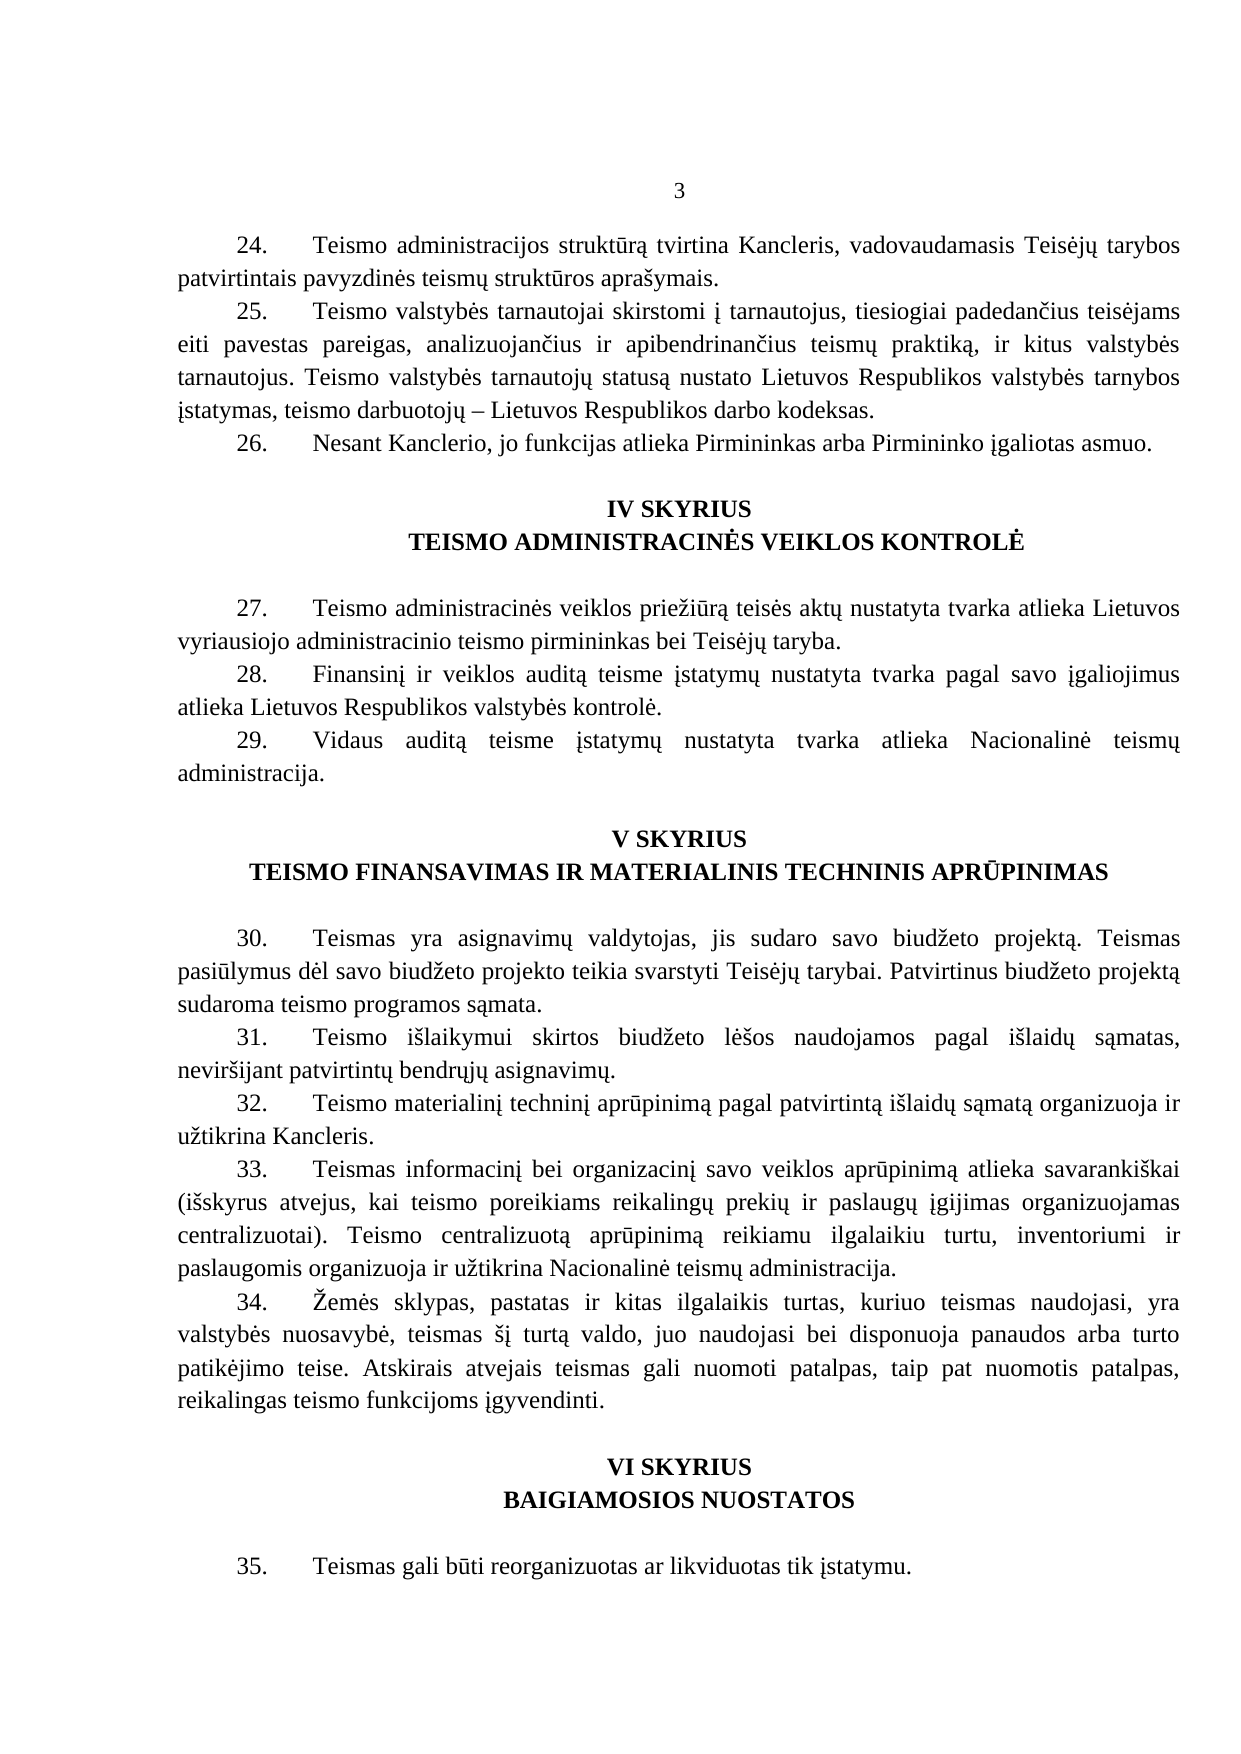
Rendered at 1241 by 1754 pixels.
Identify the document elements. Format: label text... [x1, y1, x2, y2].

text TEISMO ADMINISTRACINĖS VEIKLOS KONTROLĖ [177, 527, 1181, 556]
text 34. Žemės sklypas, pastatas ir kitas ilgalaikis turtas, kuriuo teismas naudojasi, yra valstybės nuosavybė, teismas šį turtą valdo, juo naudojasi bei disponuoja panaudos arba turto patikėjimo teise. Atskirais atvejais teismas gali nuomoti patalpas, taip pat nuomotis patalpas, reikalingas teismo funkcijoms įgyvendinti. [177, 1287, 1181, 1414]
text 29. Vidaus auditą teisme įstatymų nustatyta tvarka atlieka Nacionalinė teismų administracija. [177, 725, 1181, 787]
text 31. Teismo išlaikymui skirtos biudžeto lėšos naudojamos pagal išlaidų sąmatas, neviršijant patvirtintų bendrųjų asignavimų. [177, 1022, 1181, 1084]
text 25. Teismo valstybės tarnautojai skirstomi į tarnautojus, tiesiogiai padedančius teisėjams eiti pavestas pareigas, analizuojančius ir apibendrinančius teismų praktiką, ir kitus valstybės tarnautojus. Teismo valstybės tarnautojų statusą nustato Lietuvos Respublikos valstybės tarnybos įstatymas, teismo darbuotojų – Lietuvos Respublikos darbo kodeksas. [177, 296, 1181, 424]
text 35. Teismas gali būti reorganizuotas ar likviduotas tik įstatymu. [177, 1551, 1181, 1579]
text 32. Teismo materialinį techninį aprūpinimą pagal patvirtintą išlaidų sąmatą organizuoja ir užtikrina Kancleris. [177, 1088, 1181, 1150]
text 27. Teismo administracinės veiklos priežiūrą teisės aktų nustatyta tvarka atlieka Lietuvos vyriausiojo administracinio teismo pirmininkas bei Teisėjų taryba. [177, 593, 1181, 655]
text 30. Teismas yra asignavimų valdytojas, jis sudaro savo biudžeto projektą. Teismas pasiūlymus dėl savo biudžeto projekto teikia svarstyti Teisėjų tarybai. Patvirtinus biudžeto projektą sudaroma teismo programos sąmata. [177, 923, 1181, 1018]
text TEISMO FINANSAVIMAS IR MATERIALINIS TECHNINIS APRŪPINIMAS [177, 857, 1181, 886]
text IV SKYRIUS [177, 494, 1181, 523]
text V SKYRIUS [177, 824, 1181, 853]
text 24. Teismo administracijos struktūrą tvirtina Kancleris, vadovaudamasis Teisėjų tarybos patvirtintais pavyzdinės teismų struktūros aprašymais. [177, 230, 1181, 292]
text BAIGIAMOSIOS NUOSTATOS [177, 1485, 1181, 1513]
text 28. Finansinį ir veiklos auditą teisme įstatymų nustatyta tvarka pagal savo įgaliojimus atlieka Lietuvos Respublikos valstybės kontrolė. [177, 659, 1181, 721]
text 26. Nesant Kanclerio, jo funkcijas atlieka Pirmininkas arba Pirmininko įgaliotas asmuo. [177, 428, 1181, 457]
text 33. Teismas informacinį bei organizacinį savo veiklos aprūpinimą atlieka savarankiškai (išskyrus atvejus, kai teismo poreikiams reikalingų prekių ir paslaugų įgijimas organizuojamas centralizuotai). Teismo centralizuotą aprūpinimą reikiamu ilgalaikiu turtu, inventoriumi ir paslaugomis organizuoja ir užtikrina Nacionalinė teismų administracija. [177, 1154, 1181, 1282]
text VI SKYRIUS [177, 1452, 1181, 1480]
